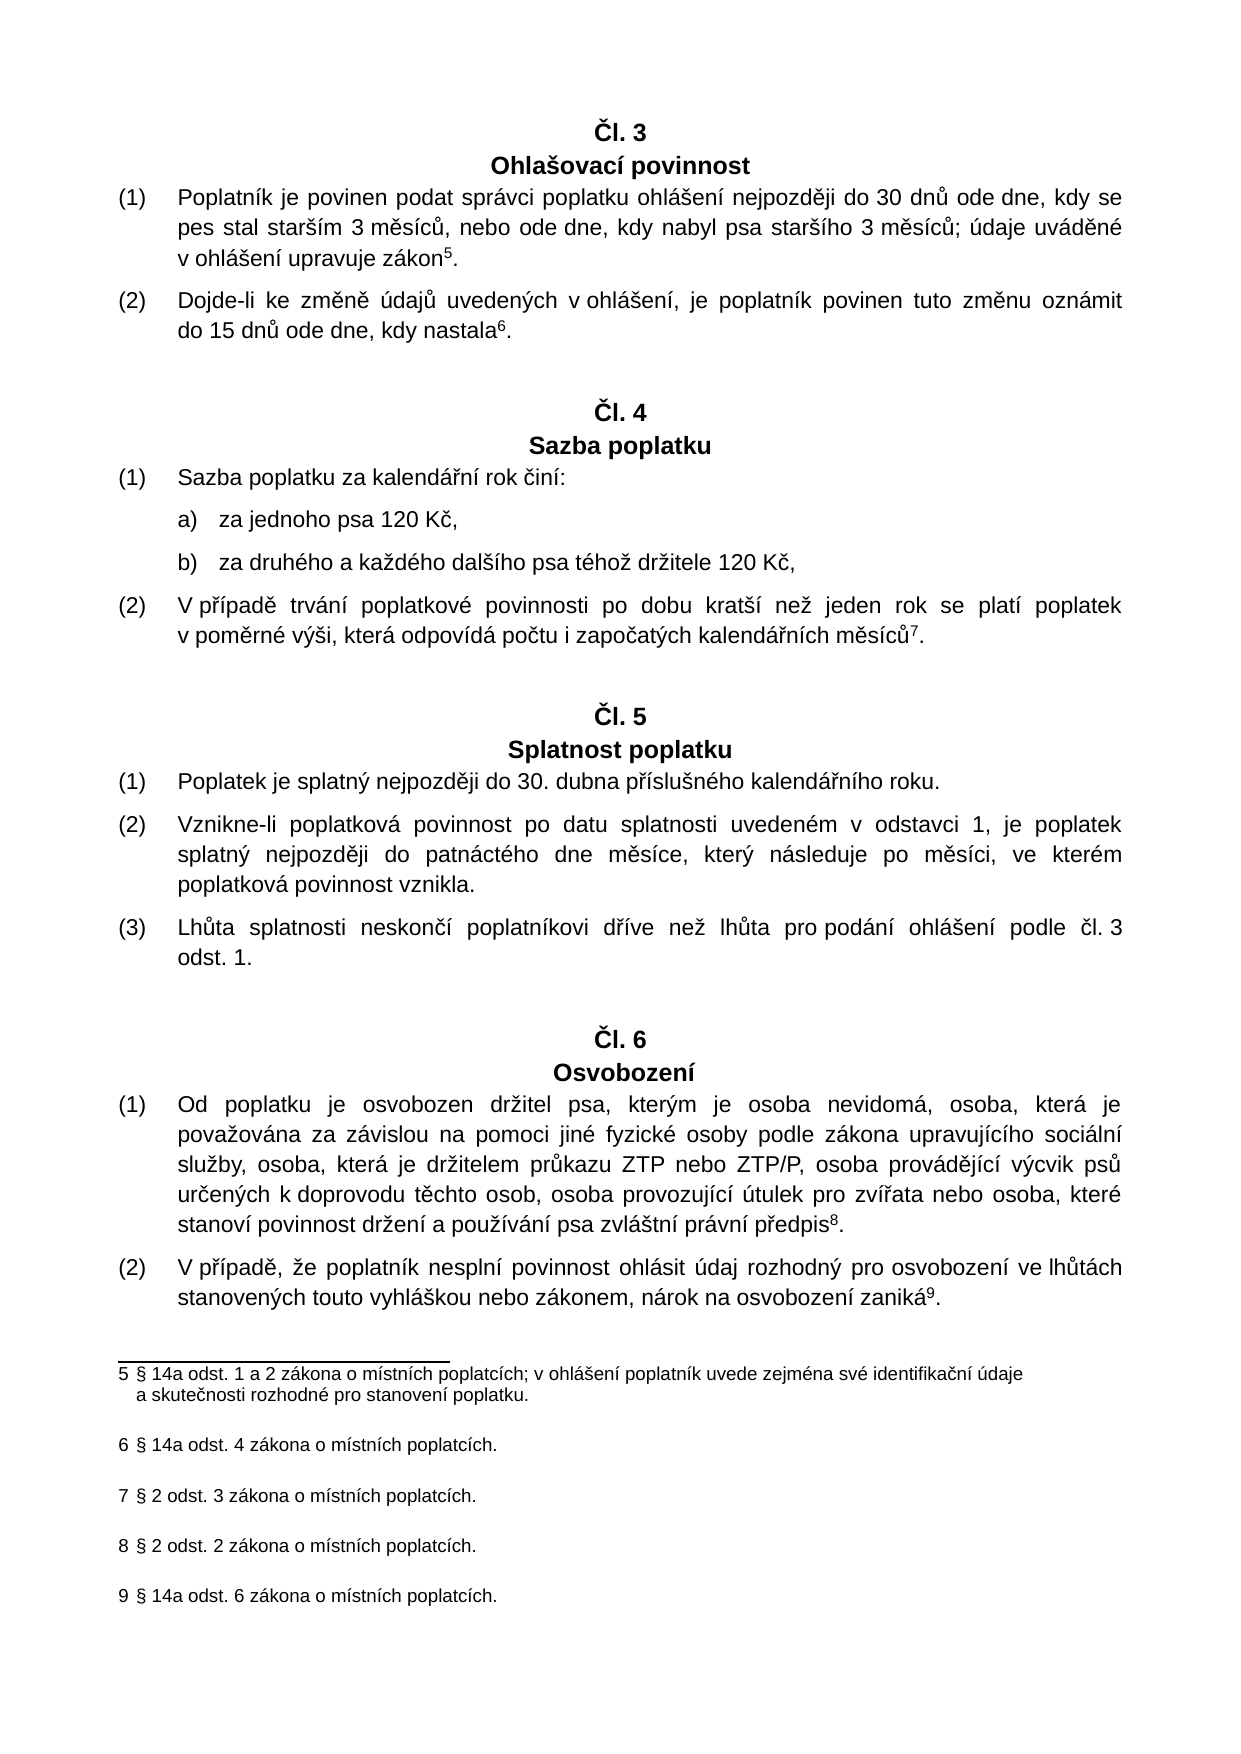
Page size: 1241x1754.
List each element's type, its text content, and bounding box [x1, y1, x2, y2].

subtitle Čl. 3 Ohlašovací povinnost [118, 118, 1122, 180]
list Poplatník je povinen podat správci poplatku ohlášení nejpozději do 30 dnů ode dne, kdy se pes stal starším 3 měsíců, nebo ode dne, kdy nabyl psa staršího 3 měsíců; údaje uváděné v ohlášení upravuje zákon. [118, 184, 1122, 271]
subtitle Čl. 6 Osvobození [118, 1024, 1122, 1086]
list za druhého a každého dalšího psa téhož držitele 120 Kč, [177, 549, 1122, 576]
list V případě, že poplatník nesplní povinnost ohlásit údaj rozhodný pro osvobození ve lhůtách stanovených touto vyhláškou nebo zákonem, nárok na osvobození zaniká. [118, 1254, 1122, 1311]
list Lhůta splatnosti neskončí poplatníkovi dříve než lhůta pro podání ohlášení podle čl. 3 odst. 1. [118, 914, 1122, 971]
subtitle Čl. 5 Splatnost poplatku [118, 702, 1122, 764]
list Vznikne-li poplatková povinnost po datu splatnosti uvedeném v odstavci 1, je poplatek splatný nejpozději do patnáctého dne měsíce, který následuje po měsíci, ve kterém poplatková povinnost vznikla. [118, 811, 1122, 898]
list V případě trvání poplatkové povinnosti po dobu kratší než jeden rok se platí poplatek v poměrné výši, která odpovídá počtu i započatých kalendářních měsíců. [118, 592, 1122, 648]
list Poplatek je splatný nejpozději do 30. dubna příslušného kalendářního roku. [118, 768, 1122, 795]
list § 14a odst. 6 zákona o místních poplatcích. [118, 1585, 1122, 1607]
list § 2 odst. 2 zákona o místních poplatcích. [118, 1535, 1122, 1556]
subtitle Čl. 4 Sazba poplatku [118, 398, 1122, 459]
list § 14a odst. 4 zákona o místních poplatcích. [118, 1434, 1122, 1456]
list § 2 odst. 3 zákona o místních poplatcích. [118, 1484, 1122, 1506]
list Dojde-li ke změně údajů uvedených v ohlášení, je poplatník povinen tuto změnu oznámit do 15 dnů ode dne, kdy nastala. [118, 287, 1122, 344]
list Od poplatku je osvobozen držitel psa, kterým je osoba nevidomá, osoba, která je považována za závislou na pomoci jiné fyzické osoby podle zákona upravujícího sociální služby, osoba, která je držitelem průkazu ZTP nebo ZTP/P, osoba provádějící výcvik psů určených k doprovodu těchto osob, osoba provozující útulek pro zvířata nebo osoba, které stanoví povinnost držení a používání psa zvláštní právní předpis. [118, 1091, 1122, 1238]
list Sazba poplatku za kalendářní rok činí: [118, 464, 1122, 490]
list § 14a odst. 1 a 2 zákona o místních poplatcích; v ohlášení poplatník uvede zejména své identifikační údaje a skutečnosti rozhodné pro stanovení poplatku. [118, 1362, 1122, 1405]
list za jednoho psa 120 Kč, [177, 506, 1122, 533]
